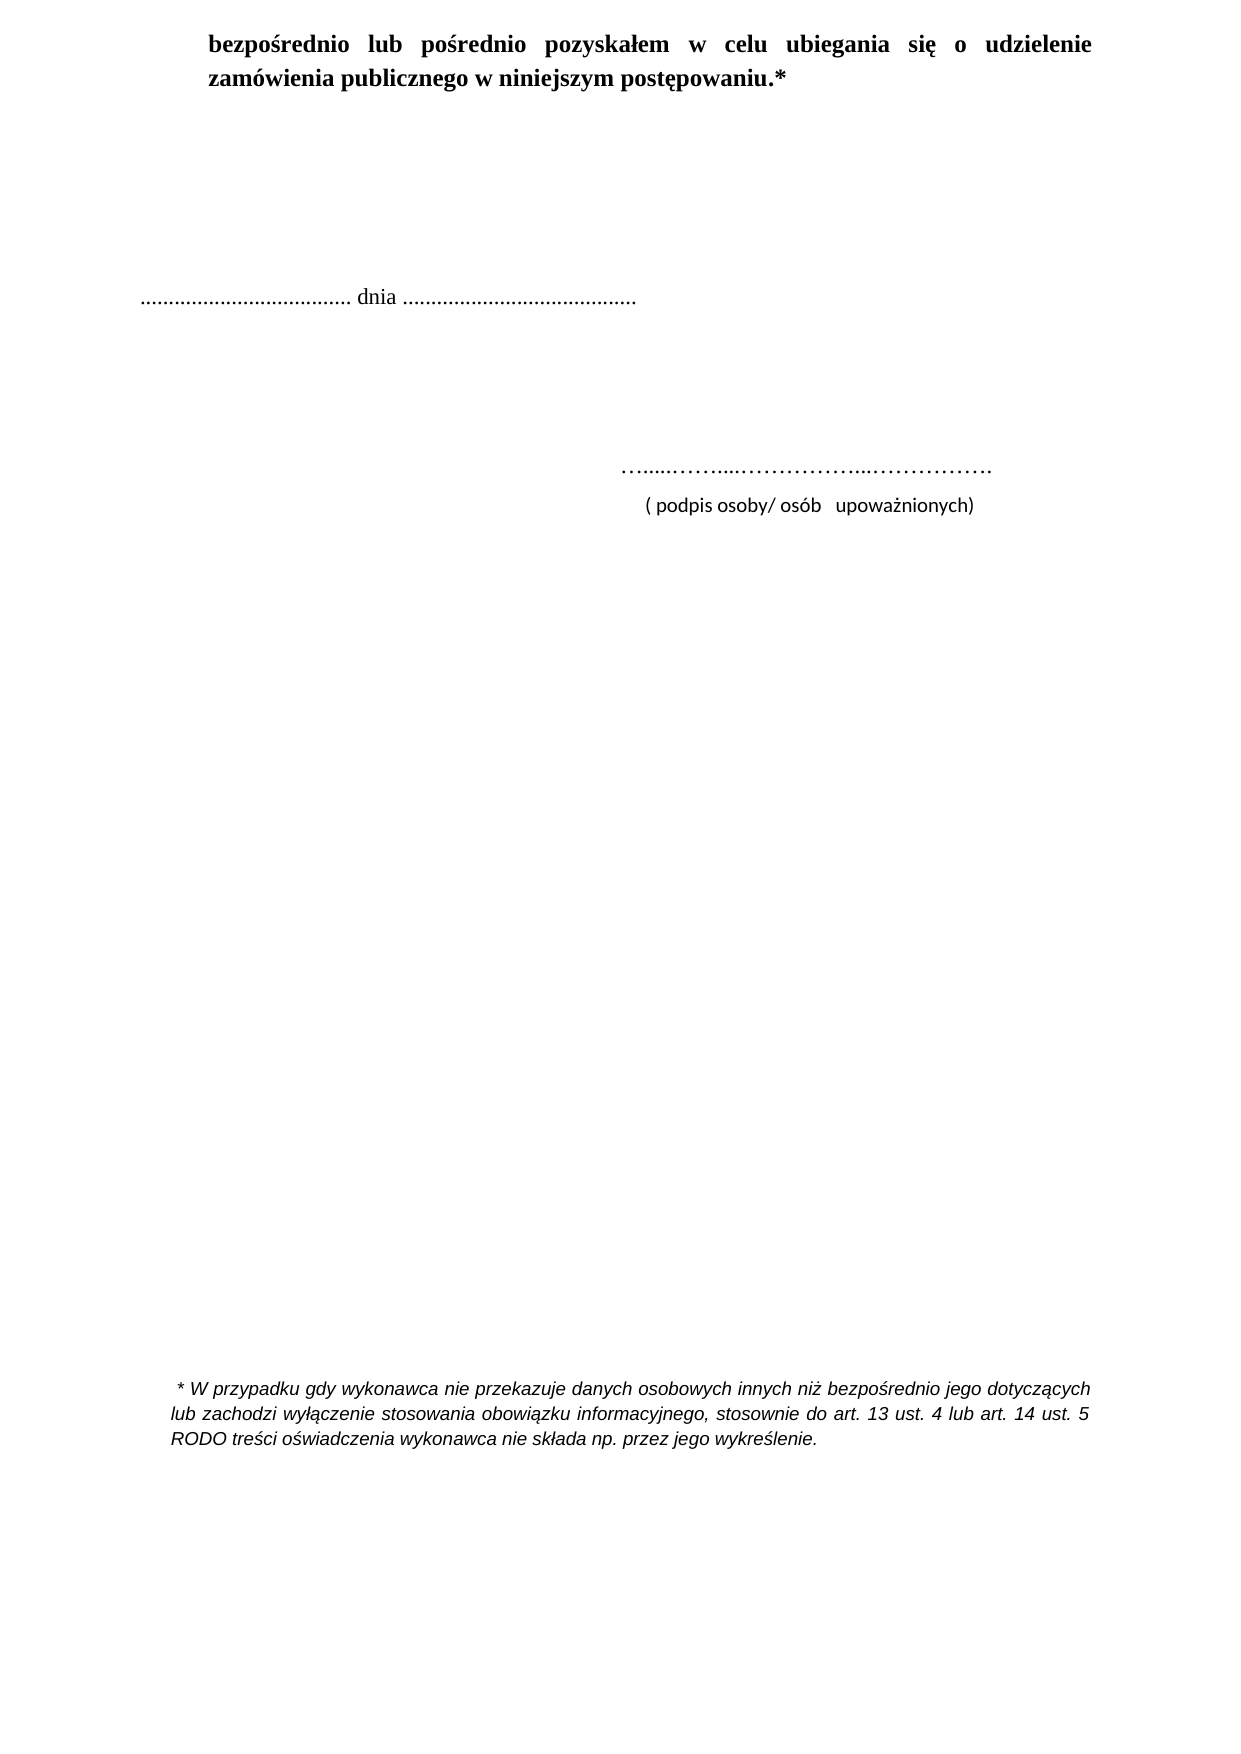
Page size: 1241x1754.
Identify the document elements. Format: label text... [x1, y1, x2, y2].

text ….....……....……………...……………. ( podpis osoby/ osób upoważnionych) [103, 452, 1093, 518]
text bezpośrednio lub pośrednio pozyskałem w celu ubiegania się o udzielenie zamówienia publicznego w niniejszym postępowaniu.* [208, 29, 1093, 91]
text * W przypadku gdy wykonawca nie przekazuje danych osobowych innych niż bezpośrednio jego dotyczących lub zachodzi wyłączenie stosowania obowiązku informacyjnego, stosownie do art. 13 ust. 4 lub art. 14 ust. 5 RODO treści oświadczenia wykonawca nie składa np. przez jego wykreślenie. [171, 1376, 1093, 1449]
text ..................................... dnia ......................................... [140, 283, 1093, 309]
